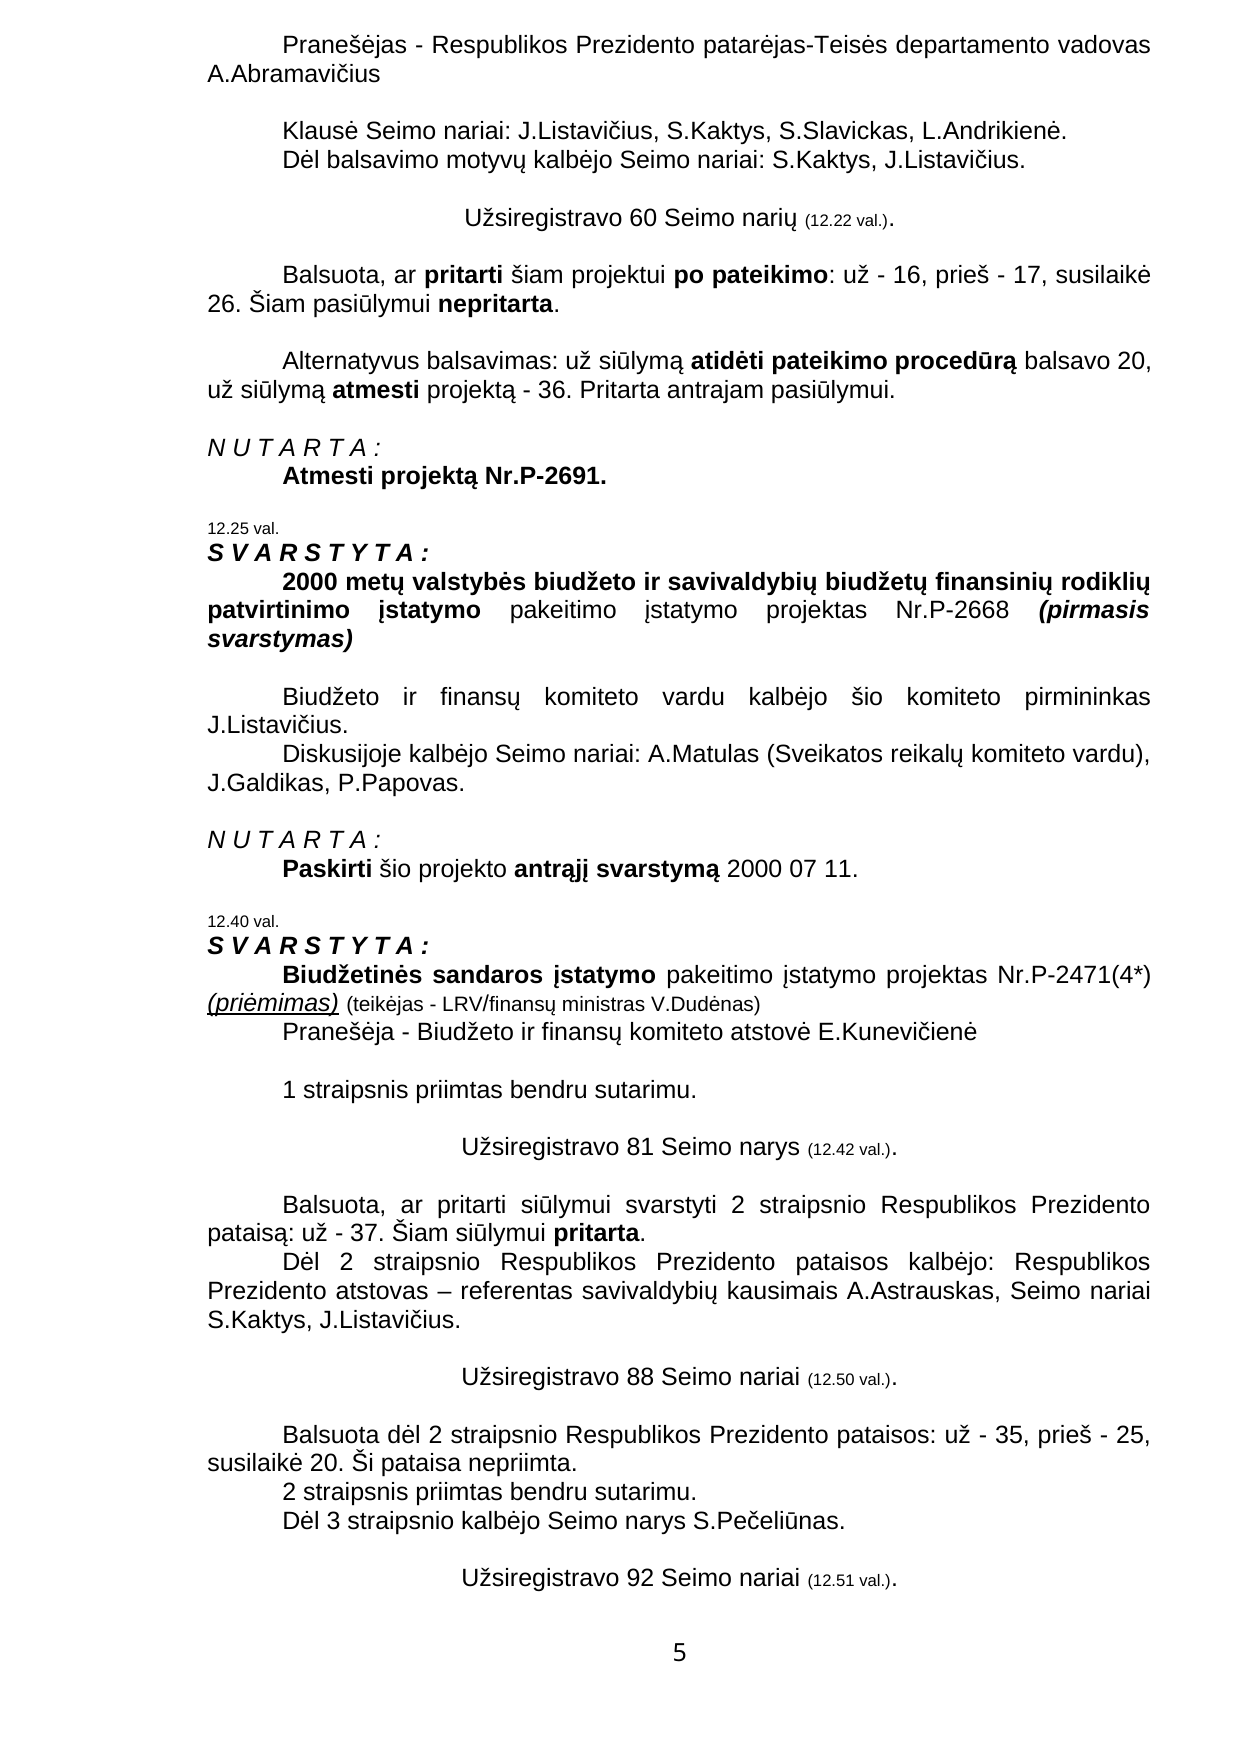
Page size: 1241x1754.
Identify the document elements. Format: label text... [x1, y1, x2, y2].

text 12.40 val. [207, 912, 1152, 931]
text 1 straipsnis priimtas bendru sutarimu. [207, 1074, 1152, 1103]
text 2000 metų valstybės biudžeto ir savivaldybių biudžetų finansinių rodiklių patvirtinimo įstatymo pakeitimo įstatymo projektas Nr.P-2668 (pirmasis svarstymas) [207, 567, 1152, 653]
text Užsiregistravo 60 Seimo narių (12.22 val.). [207, 202, 1152, 231]
text S V A R S T Y T A : [207, 538, 1152, 567]
text 12.25 val. [207, 519, 1152, 538]
text Dėl balsavimo motyvų kalbėjo Seimo nariai: S.Kaktys, J.Listavičius. [207, 145, 1152, 174]
text Dėl 2 straipsnio Respublikos Prezidento pataisos kalbėjo: Respublikos Prezidento atstovas – referentas savivaldybių kausimais A.Astrauskas, Seimo nariai S.Kaktys, J.Listavičius. [207, 1247, 1152, 1333]
text Atmesti projektą Nr.P-2691. [207, 461, 1152, 490]
text Biudžeto ir finansų komiteto vardu kalbėjo šio komiteto pirmininkas J.Listavičius. [207, 682, 1152, 739]
text Balsuota dėl 2 straipsnio Respublikos Prezidento pataisos: už - 35, prieš - 25, susilaikė 20. Ši pataisa nepriimta. [207, 1419, 1152, 1477]
text Alternatyvus balsavimas: už siūlymą atidėti pateikimo procedūrą balsavo 20, už siūlymą atmesti projektą - 36. Pritarta antrajam pasiūlymui. [207, 346, 1152, 404]
text Balsuota, ar pritarti siūlymui svarstyti 2 straipsnio Respublikos Prezidento pataisą: už - 37. Šiam siūlymui pritarta. [207, 1189, 1152, 1247]
text Užsiregistravo 88 Seimo nariai (12.50 val.). [207, 1362, 1152, 1391]
text Klausė Seimo nariai: J.Listavičius, S.Kaktys, S.Slavickas, L.Andrikienė. [207, 116, 1152, 145]
text Paskirti šio projekto antrąjį svarstymą 2000 07 11. [207, 854, 1152, 883]
text Pranešėjas - Respublikos Prezidento patarėjas-Teisės departamento vadovas A.Abramavičius [207, 30, 1152, 87]
text Pranešėja - Biudžeto ir finansų komiteto atstovė E.Kunevičienė [207, 1017, 1152, 1046]
text N U T A R T A : [207, 432, 1152, 461]
text Diskusijoje kalbėjo Seimo nariai: A.Matulas (Sveikatos reikalų komiteto vardu), J.Galdikas, P.Papovas. [207, 739, 1152, 797]
text Balsuota, ar pritarti šiam projektui po pateikimo: už - 16, prieš - 17, susilaikė 26. Šiam pasiūlymui nepritarta. [207, 260, 1152, 317]
text N U T A R T A : [207, 825, 1152, 854]
text Užsiregistravo 92 Seimo nariai (12.51 val.). [207, 1563, 1152, 1592]
text Dėl 3 straipsnio kalbėjo Seimo narys S.Pečeliūnas. [207, 1506, 1152, 1534]
text S V A R S T Y T A : [207, 931, 1152, 959]
text Biudžetinės sandaros įstatymo pakeitimo įstatymo projektas Nr.P-2471(4*) (priėmimas) (teikėjas - LRV/finansų ministras V.Dudėnas) [207, 959, 1152, 1017]
text 2 straipsnis priimtas bendru sutarimu. [207, 1477, 1152, 1506]
text Užsiregistravo 81 Seimo narys (12.42 val.). [207, 1132, 1152, 1161]
